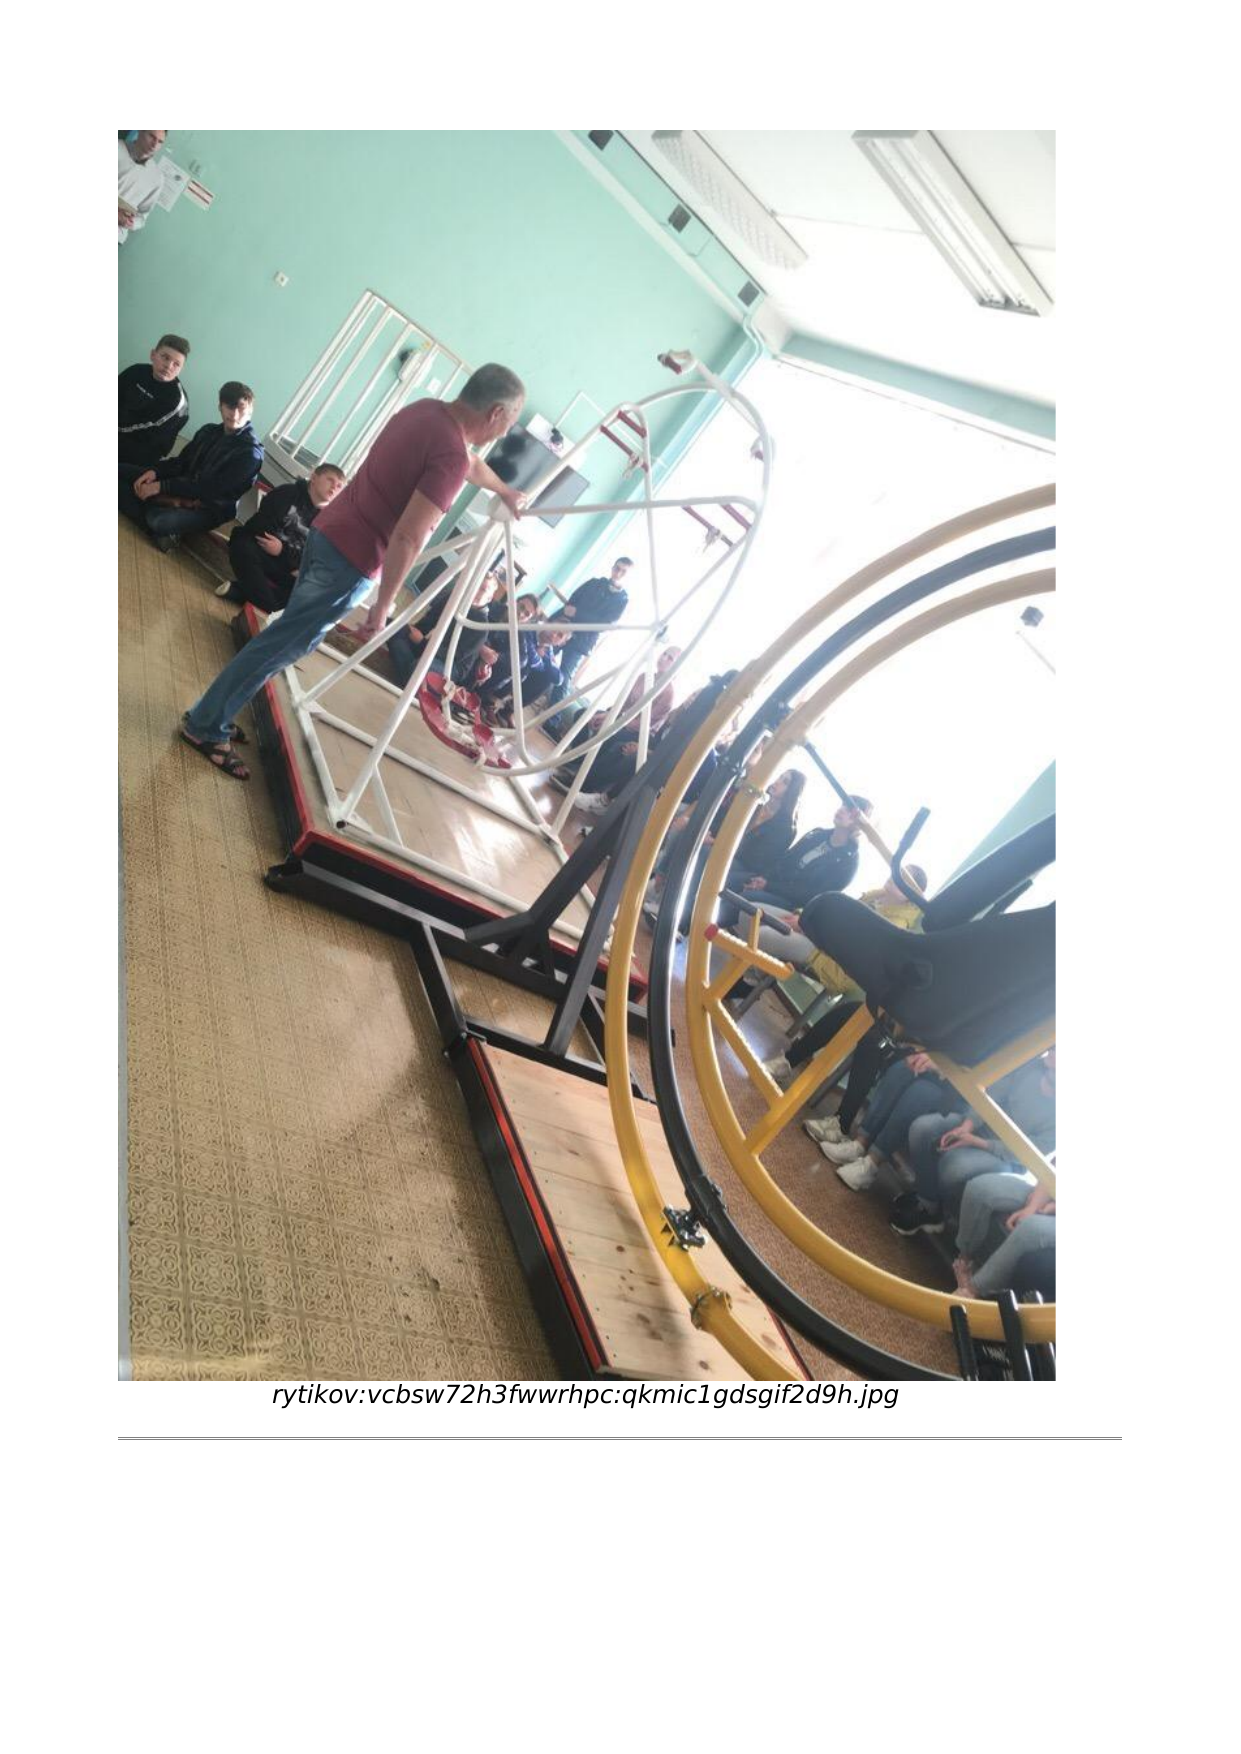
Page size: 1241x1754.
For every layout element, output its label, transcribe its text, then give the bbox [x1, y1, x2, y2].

text rytikov:vcbsw72h3fwwrhpc:qkmic1gdsgif2d9h.jpg [118, 1381, 1056, 1410]
picture [118, 130, 1056, 1381]
